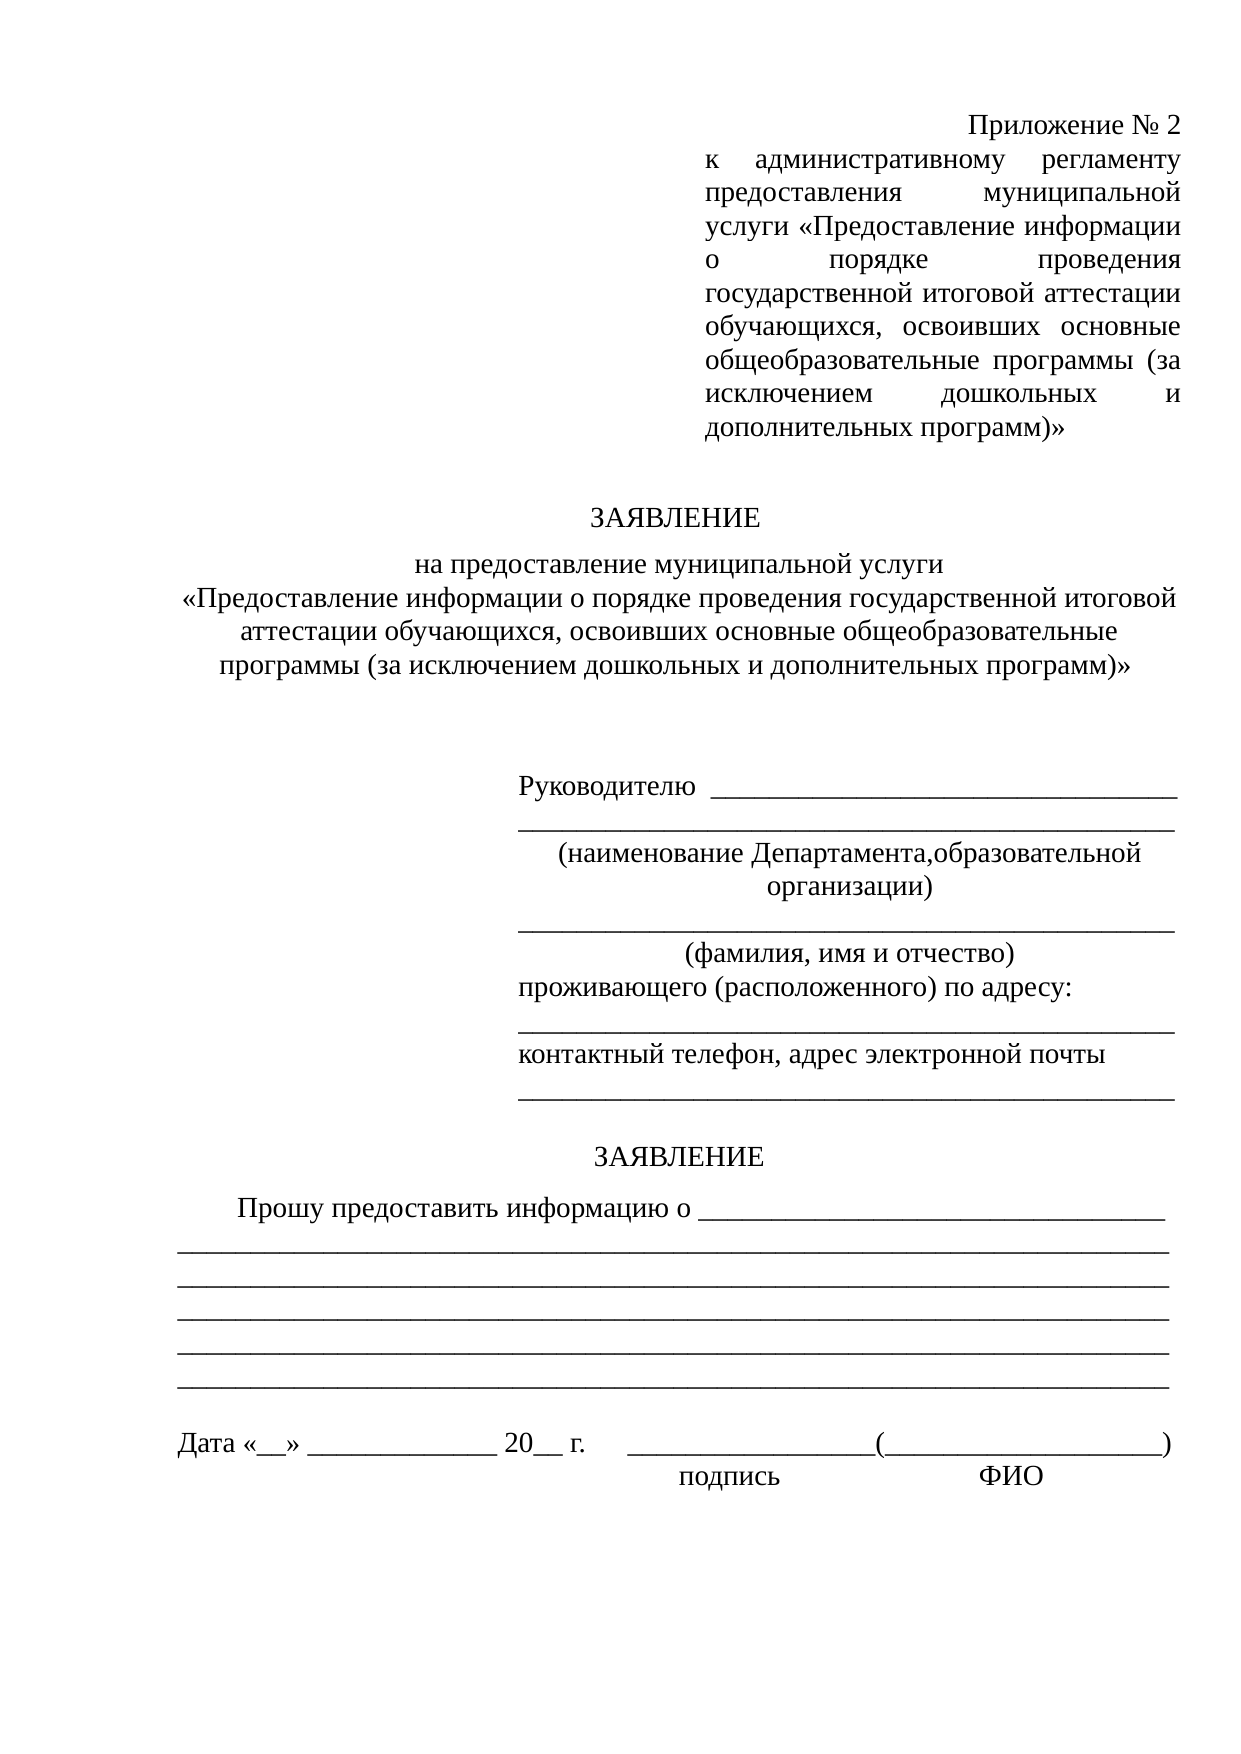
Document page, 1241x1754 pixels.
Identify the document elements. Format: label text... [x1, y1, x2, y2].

text (фамилия, имя и отчество) [518, 936, 1181, 969]
text Приложение № 2 [709, 107, 1181, 141]
text проживающего (расположенного) по адресу: _____________________________________________ [518, 969, 1181, 1036]
text ЗАЯВЛЕНИЕ [177, 500, 1181, 534]
text «Предоставление информации о порядке проведения государственной итоговой аттестации обучающихся, освоивших основные общеобразовательные программы (за исключением дошкольных и дополнительных программ)» [177, 580, 1181, 681]
text контактный телефон, адрес электронной почты _____________________________________________ [518, 1036, 1181, 1103]
text подпись ФИО [679, 1458, 1181, 1492]
text Руководителю ________________________________ [518, 768, 1181, 801]
text Дата «__» _____________ 20__ г. _________________(___________________) [177, 1425, 1181, 1458]
text _____________________________________________ [518, 801, 1181, 835]
text (наименование Департамента,образовательной организации) [518, 835, 1181, 902]
text ЗАЯВЛЕНИЕ [177, 1139, 1181, 1172]
text Прошу предоставить информацию о ________________________________ [177, 1190, 1181, 1223]
text ____________________________________________________________________________________________________________________________________________________________________________________________________________________________________________________________________________________________________________________________________________________ [177, 1223, 1181, 1391]
text на предоставление муниципальной услуги [177, 546, 1181, 580]
text _____________________________________________ [518, 902, 1181, 936]
text к административному регламенту предоставления муниципальной услуги «Предоставление информации о порядке проведения государственной итоговой аттестации обучающихся, освоивших основные общеобразовательные программы (за исключением дошкольных и дополнительных программ)» [705, 141, 1181, 443]
